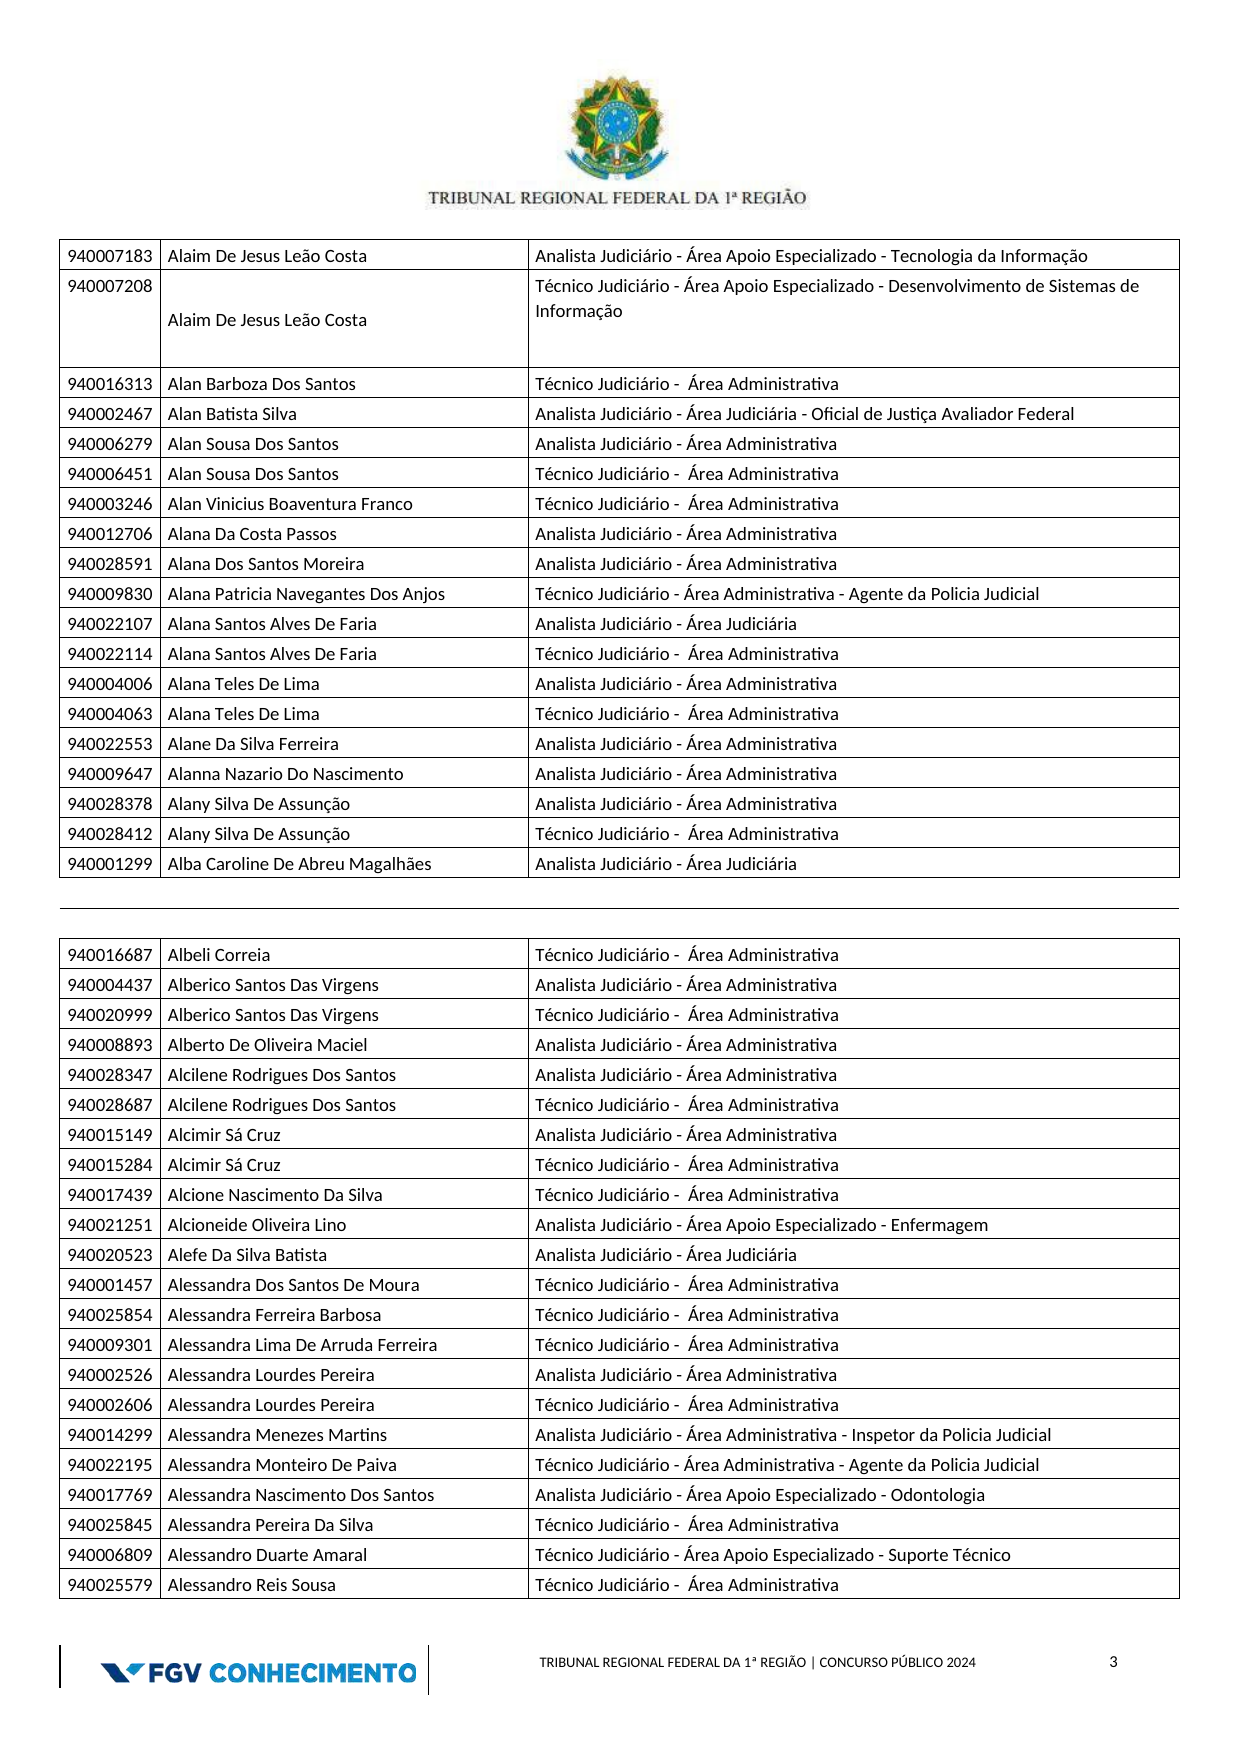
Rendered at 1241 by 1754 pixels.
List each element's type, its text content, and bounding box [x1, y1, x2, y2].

table_cell 940006809 [60, 1539, 160, 1568]
table_cell Alba Caroline De Abreu Magalhães [161, 848, 528, 877]
table_cell Alberico Santos Das Virgens [161, 969, 528, 998]
table_cell 940002526 [60, 1359, 160, 1388]
table_cell Técnico Judiciário - Área Administrativa [529, 1329, 1179, 1358]
table_cell Analista Judiciário - Área Judiciária [529, 608, 1179, 637]
table_cell Analista Judiciário - Área Administrativa [529, 1359, 1179, 1388]
table_cell Alana Santos Alves De Faria [161, 638, 528, 667]
table_cell Analista Judiciário - Área Judiciária - Oficial de Justiça Avaliador Federal [529, 398, 1179, 427]
table_cell 940021251 [60, 1209, 160, 1238]
table_cell Analista Judiciário - Área Administrativa [529, 518, 1179, 547]
table_cell 940028412 [60, 818, 160, 847]
table_cell 940028591 [60, 548, 160, 577]
table_cell 940025854 [60, 1299, 160, 1328]
table_cell Analista Judiciário - Área Apoio Especializado - Enfermagem [529, 1209, 1179, 1238]
table_cell Analista Judiciário - Área Apoio Especializado - Odontologia [529, 1479, 1179, 1508]
table_cell 940016687 [60, 939, 160, 968]
table_cell 940009647 [60, 758, 160, 787]
table_cell Alaim De Jesus Leão Costa [161, 240, 528, 269]
table_cell Analista Judiciário - Área Administrativa [529, 1119, 1179, 1148]
table_cell Técnico Judiciário - Área Administrativa - Agente da Policia Judicial [529, 1449, 1179, 1478]
table_cell Técnico Judiciário - Área Administrativa [529, 488, 1179, 517]
table_cell 940022114 [60, 638, 160, 667]
table_cell 940008893 [60, 1029, 160, 1058]
table_cell Alaim De Jesus Leão Costa [161, 270, 528, 367]
table_cell 940020523 [60, 1239, 160, 1268]
table_cell 940009301 [60, 1329, 160, 1358]
table_cell Alessandra Lourdes Pereira [161, 1389, 528, 1418]
table_cell Analista Judiciário - Área Administrativa [529, 788, 1179, 817]
table_cell Alan Vinicius Boaventura Franco [161, 488, 528, 517]
table_cell Alcioneide Oliveira Lino [161, 1209, 528, 1238]
table_cell Alessandra Menezes Martins [161, 1419, 528, 1448]
table_cell 940022553 [60, 728, 160, 757]
table_cell Analista Judiciário - Área Administrativa [529, 548, 1179, 577]
table_cell 940016313 [60, 368, 160, 397]
table_cell Alana Santos Alves De Faria [161, 608, 528, 637]
table_cell Técnico Judiciário - Área Administrativa [529, 1509, 1179, 1538]
table_cell Alana Patricia Navegantes Dos Anjos [161, 578, 528, 607]
table_cell Alan Sousa Dos Santos [161, 458, 528, 487]
table_cell Alan Batista Silva [161, 398, 528, 427]
table_cell Alcimir Sá Cruz [161, 1149, 528, 1178]
table_cell Alessandra Nascimento Dos Santos [161, 1479, 528, 1508]
table_cell Alessandro Duarte Amaral [161, 1539, 528, 1568]
table_cell 940015284 [60, 1149, 160, 1178]
table_cell 940025579 [60, 1569, 160, 1598]
table_cell Técnico Judiciário - Área Administrativa [529, 368, 1179, 397]
table_cell 940025845 [60, 1509, 160, 1538]
table_cell 940004063 [60, 698, 160, 727]
table_cell 940017439 [60, 1179, 160, 1208]
table_cell 940017769 [60, 1479, 160, 1508]
table_cell Analista Judiciário - Área Administrativa [529, 728, 1179, 757]
table_cell Alcione Nascimento Da Silva [161, 1179, 528, 1208]
table_cell Alan Barboza Dos Santos [161, 368, 528, 397]
table_cell Técnico Judiciário - Área Apoio Especializado - Suporte Técnico [529, 1539, 1179, 1568]
table_cell Técnico Judiciário - Área Administrativa [529, 939, 1179, 968]
table_cell Alana Dos Santos Moreira [161, 548, 528, 577]
table_cell Alana Da Costa Passos [161, 518, 528, 547]
table_cell Técnico Judiciário - Área Administrativa [529, 1269, 1179, 1298]
table_cell Técnico Judiciário - Área Administrativa [529, 999, 1179, 1028]
table_cell Analista Judiciário - Área Administrativa [529, 1029, 1179, 1058]
table_cell Alessandra Monteiro De Paiva [161, 1449, 528, 1478]
table_cell Albeli Correia [161, 939, 528, 968]
table_cell Alefe Da Silva Batista [161, 1239, 528, 1268]
table_cell Analista Judiciário - Área Administrativa [529, 428, 1179, 457]
table_cell Alany Silva De Assunção [161, 818, 528, 847]
table_cell 940014299 [60, 1419, 160, 1448]
table_cell 940028347 [60, 1059, 160, 1088]
table_cell 940001299 [60, 848, 160, 877]
table_cell 940004437 [60, 969, 160, 998]
table_cell 940007208 [60, 270, 160, 367]
table_cell Alessandra Dos Santos De Moura [161, 1269, 528, 1298]
table_cell Alessandra Lima De Arruda Ferreira [161, 1329, 528, 1358]
table_cell Alany Silva De Assunção [161, 788, 528, 817]
table_cell Analista Judiciário - Área Administrativa [529, 758, 1179, 787]
table_cell 940028378 [60, 788, 160, 817]
table_cell 940001457 [60, 1269, 160, 1298]
table_cell 940022107 [60, 608, 160, 637]
table_cell Alcilene Rodrigues Dos Santos [161, 1089, 528, 1118]
table_cell Alessandra Ferreira Barbosa [161, 1299, 528, 1328]
table_cell 940020999 [60, 999, 160, 1028]
table_cell 940002467 [60, 398, 160, 427]
table_cell 940007183 [60, 240, 160, 269]
table_cell 940009830 [60, 578, 160, 607]
table_cell Analista Judiciário - Área Apoio Especializado - Tecnologia da Informação [529, 240, 1179, 269]
table_cell Técnico Judiciário - Área Administrativa [529, 1179, 1179, 1208]
table_cell Alana Teles De Lima [161, 668, 528, 697]
table_cell 940028687 [60, 1089, 160, 1118]
table_cell Alana Teles De Lima [161, 698, 528, 727]
table_cell Técnico Judiciário - Área Administrativa [529, 698, 1179, 727]
table_cell Alessandra Lourdes Pereira [161, 1359, 528, 1388]
table_cell Alberto De Oliveira Maciel [161, 1029, 528, 1058]
table_header Nome [160, 909, 528, 938]
table_cell Alberico Santos Das Virgens [161, 999, 528, 1028]
table_header Inscrição [60, 909, 160, 938]
table_cell 940003246 [60, 488, 160, 517]
table_cell Técnico Judiciário - Área Administrativa [529, 1089, 1179, 1118]
table_cell Analista Judiciário - Área Administrativa [529, 969, 1179, 998]
table_cell 940004006 [60, 668, 160, 697]
table_cell 940006451 [60, 458, 160, 487]
table_cell Alessandra Pereira Da Silva [161, 1509, 528, 1538]
table_cell Técnico Judiciário - Área Administrativa [529, 1299, 1179, 1328]
table_cell 940012706 [60, 518, 160, 547]
table_cell Técnico Judiciário - Área Apoio Especializado - Desenvolvimento de Sistemas de Informação [529, 270, 1179, 367]
table_cell Técnico Judiciário - Área Administrativa [529, 458, 1179, 487]
table_cell 940015149 [60, 1119, 160, 1148]
table_cell Analista Judiciário - Área Administrativa [529, 668, 1179, 697]
table_cell 940006279 [60, 428, 160, 457]
table_cell Técnico Judiciário - Área Administrativa [529, 1569, 1179, 1598]
table_cell 940022195 [60, 1449, 160, 1478]
table_cell Analista Judiciário - Área Judiciária [529, 1239, 1179, 1268]
table_cell Analista Judiciário - Área Administrativa - Inspetor da Policia Judicial [529, 1419, 1179, 1448]
table_cell Técnico Judiciário - Área Administrativa - Agente da Policia Judicial [529, 578, 1179, 607]
table_cell Alcilene Rodrigues Dos Santos [161, 1059, 528, 1088]
table_cell Técnico Judiciário - Área Administrativa [529, 1149, 1179, 1178]
table_cell Analista Judiciário - Área Judiciária [529, 848, 1179, 877]
table_cell Técnico Judiciário - Área Administrativa [529, 1389, 1179, 1418]
table_header Cargo [528, 909, 1179, 938]
table_cell Alan Sousa Dos Santos [161, 428, 528, 457]
table_cell Alanna Nazario Do Nascimento [161, 758, 528, 787]
table_cell 940002606 [60, 1389, 160, 1418]
table_cell Analista Judiciário - Área Administrativa [529, 1059, 1179, 1088]
table_cell Alessandro Reis Sousa [161, 1569, 528, 1598]
table_cell Técnico Judiciário - Área Administrativa [529, 818, 1179, 847]
table_cell Técnico Judiciário - Área Administrativa [529, 638, 1179, 667]
table_cell Alcimir Sá Cruz [161, 1119, 528, 1148]
table_cell Alane Da Silva Ferreira [161, 728, 528, 757]
